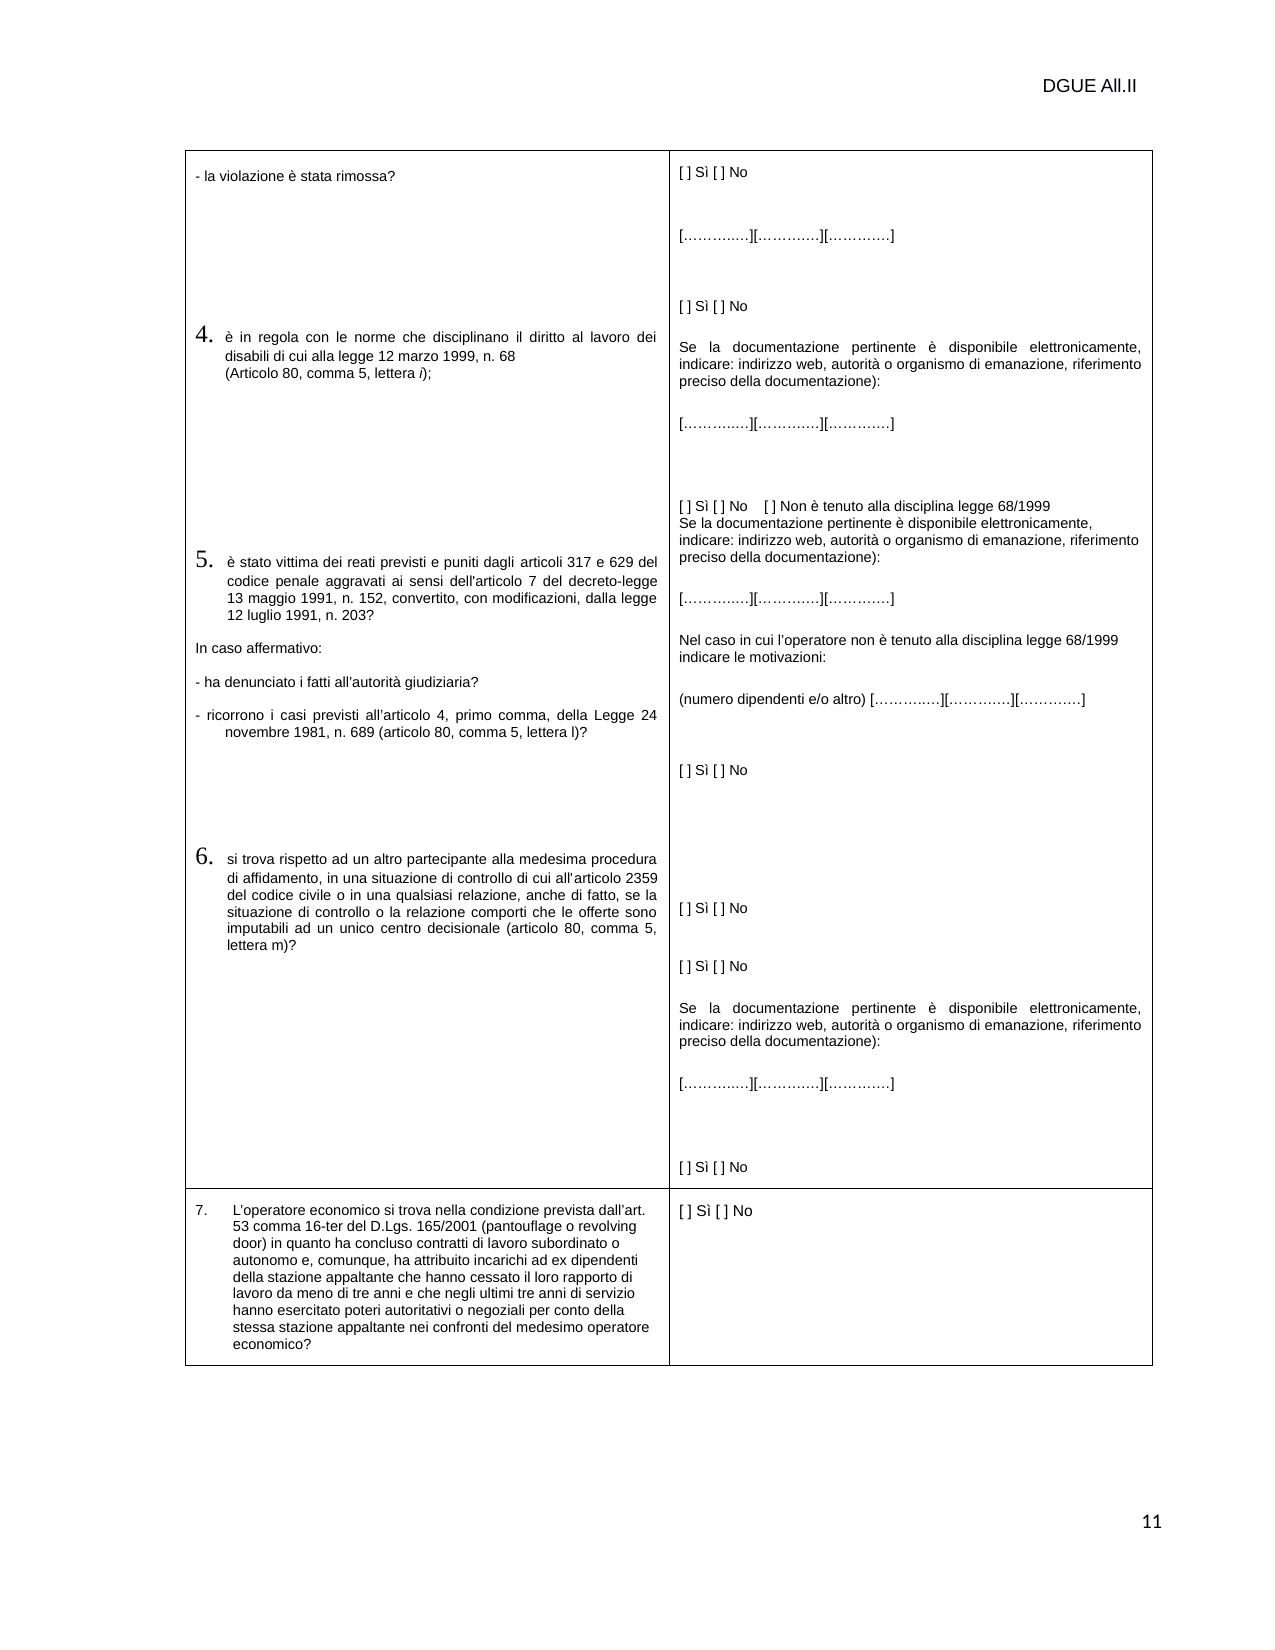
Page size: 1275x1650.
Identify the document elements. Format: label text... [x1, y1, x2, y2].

table_cell L’operatore economico si trova nella condizione prevista dall’art. 53 comma 16-ter del D.Lgs. 165/2001 (pantouflage o revolving door) in quanto ha concluso contratti di lavoro subordinato o autonomo e, comunque, ha attribuito incarichi ad ex dipendenti della stazione appaltante che hanno cessato il loro rapporto di lavoro da meno di tre anni e che negli ultimi tre anni di servizio hanno esercitato poteri autoritativi o negoziali per conto della stessa stazione appaltante nei confronti del medesimo operatore economico? [186, 1189, 669, 1365]
table_cell [ ] Sì [ ] No [………..…][……….…][……….…] [ ] Sì [ ] No Se la documentazione pertinente è disponibile elettronicamente, indicare: indirizzo web, autorità o organismo di emanazione, riferimento preciso della documentazione): [………..…][……….…][……….…] [ ] Sì [ ] No [ ] Non è tenuto alla disciplina legge 68/1999 Se la documentazione pertinente è disponibile elettronicamente, indicare: indirizzo web, autorità o organismo di emanazione, riferimento preciso della documentazione): [………..…][……….…][……….…] Nel caso in cui l’operatore non è tenuto alla disciplina legge 68/1999 indicare le motivazioni: (numero dipendenti e/o altro) [………..…][……….…][……….…] [ ] Sì [ ] No [ ] Sì [ ] No [ ] Sì [ ] No Se la documentazione pertinente è disponibile elettronicamente, indicare: indirizzo web, autorità o organismo di emanazione, riferimento preciso della documentazione): [………..…][……….…][……….…] [ ] Sì [ ] No [670, 151, 1152, 1188]
table_cell - la violazione è stata rimossa? è in regola con le norme che disciplinano il diritto al lavoro dei disabili di cui alla legge 12 marzo 1999, n. 68 (Articolo 80, comma 5, lettera i); è stato vittima dei reati previsti e puniti dagli articoli 317 e 629 del codice penale aggravati ai sensi dell'articolo 7 del decreto-legge 13 maggio 1991, n. 152, convertito, con modificazioni, dalla legge 12 luglio 1991, n. 203? In caso affermativo: - ha denunciato i fatti all’autorità giudiziaria? - ricorrono i casi previsti all’articolo 4, primo comma, della Legge 24 novembre 1981, n. 689 (articolo 80, comma 5, lettera l)? si trova rispetto ad un altro partecipante alla medesima procedura di affidamento, in una situazione di controllo di cui all'articolo 2359 del codice civile o in una qualsiasi relazione, anche di fatto, se la situazione di controllo o la relazione comporti che le offerte sono imputabili ad un unico centro decisionale (articolo 80, comma 5, lettera m)? [186, 151, 669, 1188]
table_cell [ ] Sì [ ] No [670, 1189, 1152, 1365]
